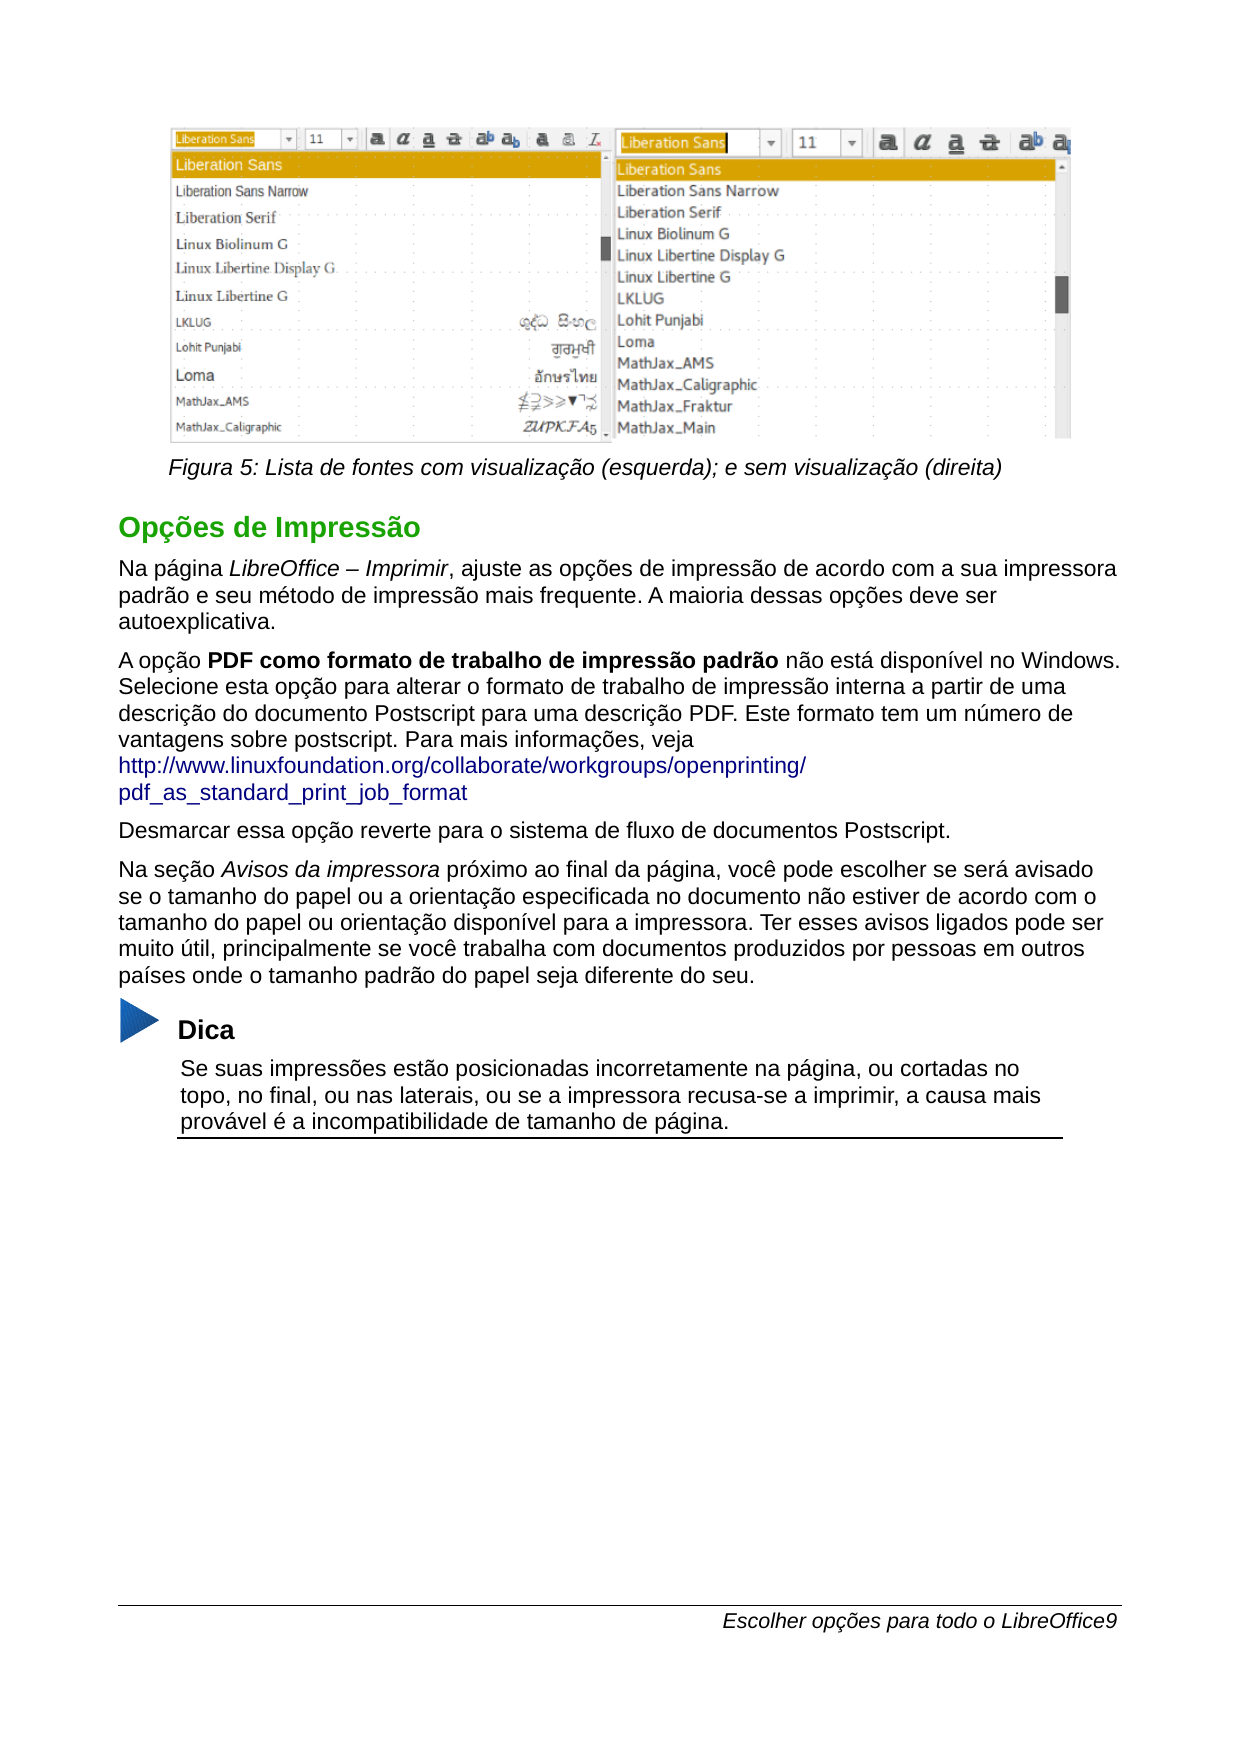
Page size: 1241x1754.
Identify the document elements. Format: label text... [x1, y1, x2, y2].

picture [168, 123, 1073, 443]
text A opção PDF como formato de trabalho de impressão padrão não está disponível no Windows. Selecione esta opção para alterar o formato de trabalho de impressão interna a partir de uma descrição do documento Postscript para uma descrição PDF. Este formato tem um número de vantagens sobre postscript. Para mais informações, veja http://www.linuxfoundation.org/collaborate/workgroups/openprinting/pdf_as_standard_print_job_format [118, 647, 1122, 805]
subtitle Opções de Impressão [118, 510, 1122, 543]
text Na seção Avisos da impressora próximo ao final da página, você pode escolher se será avisado se o tamanho do papel ou a orientação especificada no documento não estiver de acordo com o tamanho do papel ou orientação disponível para a impressora. Ter esses avisos ligados pode ser muito útil, principalmente se você trabalha com documentos produzidos por pessoas em outros países onde o tamanho padrão do papel seja diferente do seu. [118, 856, 1122, 988]
text Se suas impressões estão posicionadas incorretamente na página, ou cortadas no topo, no final, ou nas laterais, ou se a impressora recusa-se a imprimir, a causa mais provável é a incompatibilidade de tamanho de página. [177, 1052, 1063, 1137]
text Desmarcar essa opção reverte para o sistema de fluxo de documentos Postscript. [118, 817, 1122, 844]
subtitle Dica [118, 996, 1122, 1045]
text Na página LibreOffice – Imprimir, ajuste as opções de impressão de acordo com a sua impressora padrão e seu método de impressão mais frequente. A maioria dessas opções deve ser autoexplicativa. [118, 555, 1122, 634]
table_header [163, 118, 1078, 448]
table_cell Figura 5: Lista de fontes com visualização (esquerda); e sem visualização (direita) [163, 449, 1078, 486]
